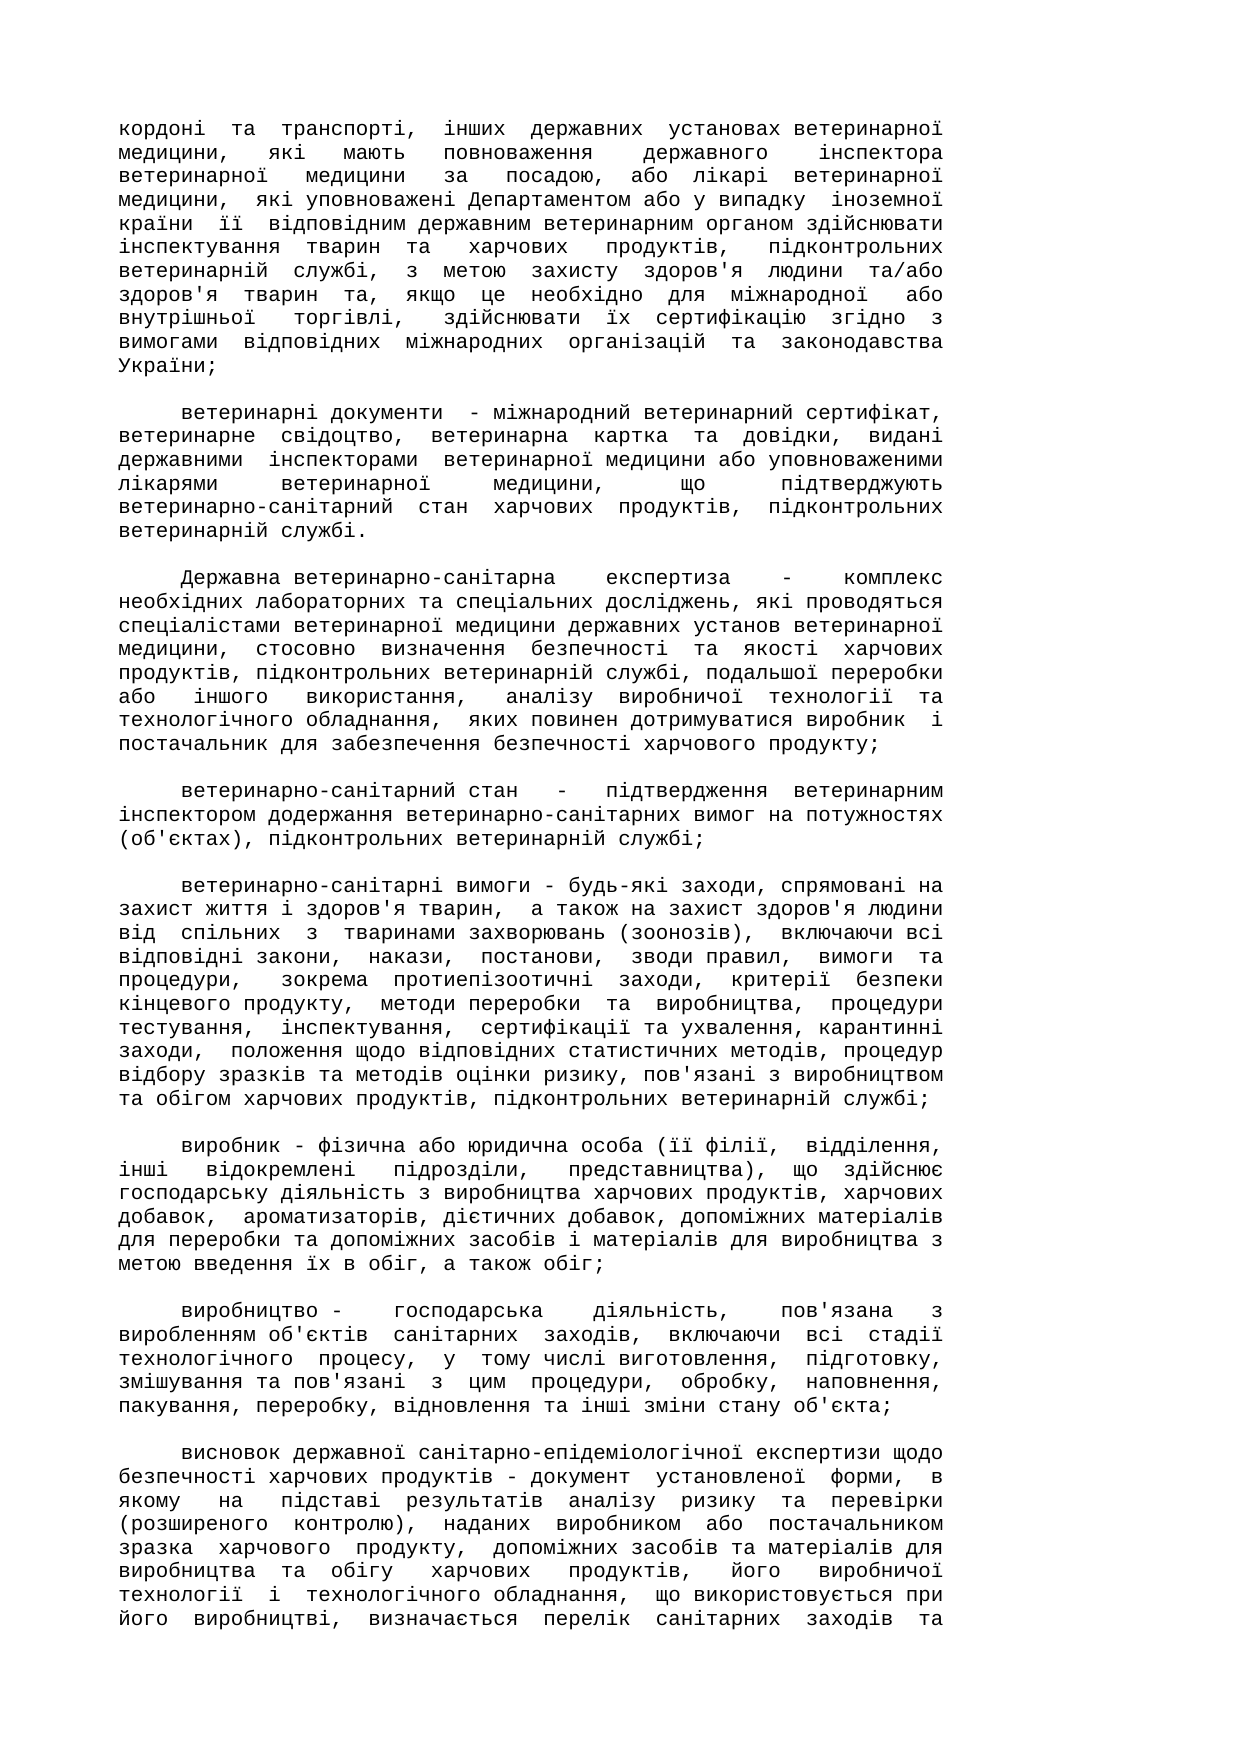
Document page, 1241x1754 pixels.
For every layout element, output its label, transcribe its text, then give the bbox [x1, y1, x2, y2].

text кінцевого продукту, методи переробки та виробництва, процедури [118, 993, 1122, 1017]
text кордоні та транспорті, інших державних установах ветеринарної [118, 118, 1122, 142]
text ветеринарно-санітарний стан харчових продуктів, підконтрольних [118, 496, 1122, 520]
text технологічного обладнання, яких повинен дотримуватися виробник і [118, 709, 1122, 733]
text Державна ветеринарно-санітарна експертиза - комплекс [118, 567, 1122, 591]
text виробник - фізична або юридична особа (її філії, відділення, [118, 1135, 1122, 1158]
text (розширеного контролю), наданих виробником або постачальником [118, 1513, 1122, 1537]
text медицини, стосовно визначення безпечності та якості харчових [118, 638, 1122, 662]
text процедури, зокрема протиепізоотичні заходи, критерії безпеки [118, 969, 1122, 993]
text змішування та пов'язані з цим процедури, обробку, наповнення, [118, 1371, 1122, 1395]
text тестування, інспектування, сертифікації та ухвалення, карантинні [118, 1017, 1122, 1040]
text (об'єктах), підконтрольних ветеринарній службі; [118, 827, 1122, 851]
text добавок, ароматизаторів, дієтичних добавок, допоміжних матеріалів [118, 1206, 1122, 1229]
text інспектором додержання ветеринарно-санітарних вимог на потужностях [118, 804, 1122, 827]
text ветеринарної медицини за посадою, або лікарі ветеринарної [118, 165, 1122, 189]
text та обігом харчових продуктів, підконтрольних ветеринарній службі; [118, 1088, 1122, 1111]
text виробництво - господарська діяльність, пов'язана з [118, 1300, 1122, 1324]
text якому на підставі результатів аналізу ризику та перевірки [118, 1489, 1122, 1513]
text технологічного процесу, у тому числі виготовлення, підготовку, [118, 1348, 1122, 1371]
text інспектування тварин та харчових продуктів, підконтрольних [118, 236, 1122, 260]
text необхідних лабораторних та спеціальних досліджень, які проводяться [118, 591, 1122, 615]
text відбору зразків та методів оцінки ризику, пов'язані з виробництвом [118, 1064, 1122, 1088]
text господарську діяльність з виробництва харчових продуктів, харчових [118, 1182, 1122, 1206]
text ветеринарній службі. [118, 520, 1122, 544]
text продуктів, підконтрольних ветеринарній службі, подальшої переробки [118, 662, 1122, 686]
text інші відокремлені підрозділи, представництва), що здійснює [118, 1158, 1122, 1182]
text України; [118, 354, 1122, 378]
text здоров'я тварин та, якщо це необхідно для міжнародної або [118, 284, 1122, 307]
text виробництва та обігу харчових продуктів, його виробничої [118, 1561, 1122, 1584]
text внутрішньої торгівлі, здійснювати їх сертифікацію згідно з [118, 307, 1122, 331]
text висновок державної санітарно-епідеміологічної експертизи щодо [118, 1442, 1122, 1466]
text пакування, переробку, відновлення та інші зміни стану об'єкта; [118, 1395, 1122, 1419]
text вимогами відповідних міжнародних організацій та законодавства [118, 331, 1122, 354]
text його виробництві, визначається перелік санітарних заходів та [118, 1608, 1122, 1631]
text для переробки та допоміжних засобів і матеріалів для виробництва з [118, 1229, 1122, 1253]
text технології і технологічного обладнання, що використовується при [118, 1584, 1122, 1608]
text ветеринарні документи - міжнародний ветеринарний сертифікат, [118, 402, 1122, 426]
text ветеринарне свідоцтво, ветеринарна картка та довідки, видані [118, 426, 1122, 449]
text виробленням об'єктів санітарних заходів, включаючи всі стадії [118, 1324, 1122, 1348]
text захист життя і здоров'я тварин, а також на захист здоров'я людини [118, 898, 1122, 922]
text ветеринарно-санітарний стан - підтвердження ветеринарним [118, 780, 1122, 804]
text державними інспекторами ветеринарної медицини або уповноваженими [118, 449, 1122, 473]
text від спільних з тваринами захворювань (зоонозів), включаючи всі [118, 922, 1122, 946]
text ветеринарно-санітарні вимоги - будь-які заходи, спрямовані на [118, 875, 1122, 898]
text відповідні закони, накази, постанови, зводи правил, вимоги та [118, 946, 1122, 969]
text медицини, які уповноважені Департаментом або у випадку іноземної [118, 189, 1122, 213]
text ветеринарній службі, з метою захисту здоров'я людини та/або [118, 260, 1122, 284]
text безпечності харчових продуктів - документ установленої форми, в [118, 1466, 1122, 1489]
text лікарями ветеринарної медицини, що підтверджують [118, 473, 1122, 496]
text медицини, які мають повноваження державного інспектора [118, 142, 1122, 165]
text метою введення їх в обіг, а також обіг; [118, 1253, 1122, 1277]
text спеціалістами ветеринарної медицини державних установ ветеринарної [118, 615, 1122, 638]
text зразка харчового продукту, допоміжних засобів та матеріалів для [118, 1537, 1122, 1561]
text або іншого використання, аналізу виробничої технології та [118, 686, 1122, 709]
text заходи, положення щодо відповідних статистичних методів, процедур [118, 1040, 1122, 1064]
text постачальник для забезпечення безпечності харчового продукту; [118, 733, 1122, 757]
text країни її відповідним державним ветеринарним органом здійснювати [118, 213, 1122, 236]
